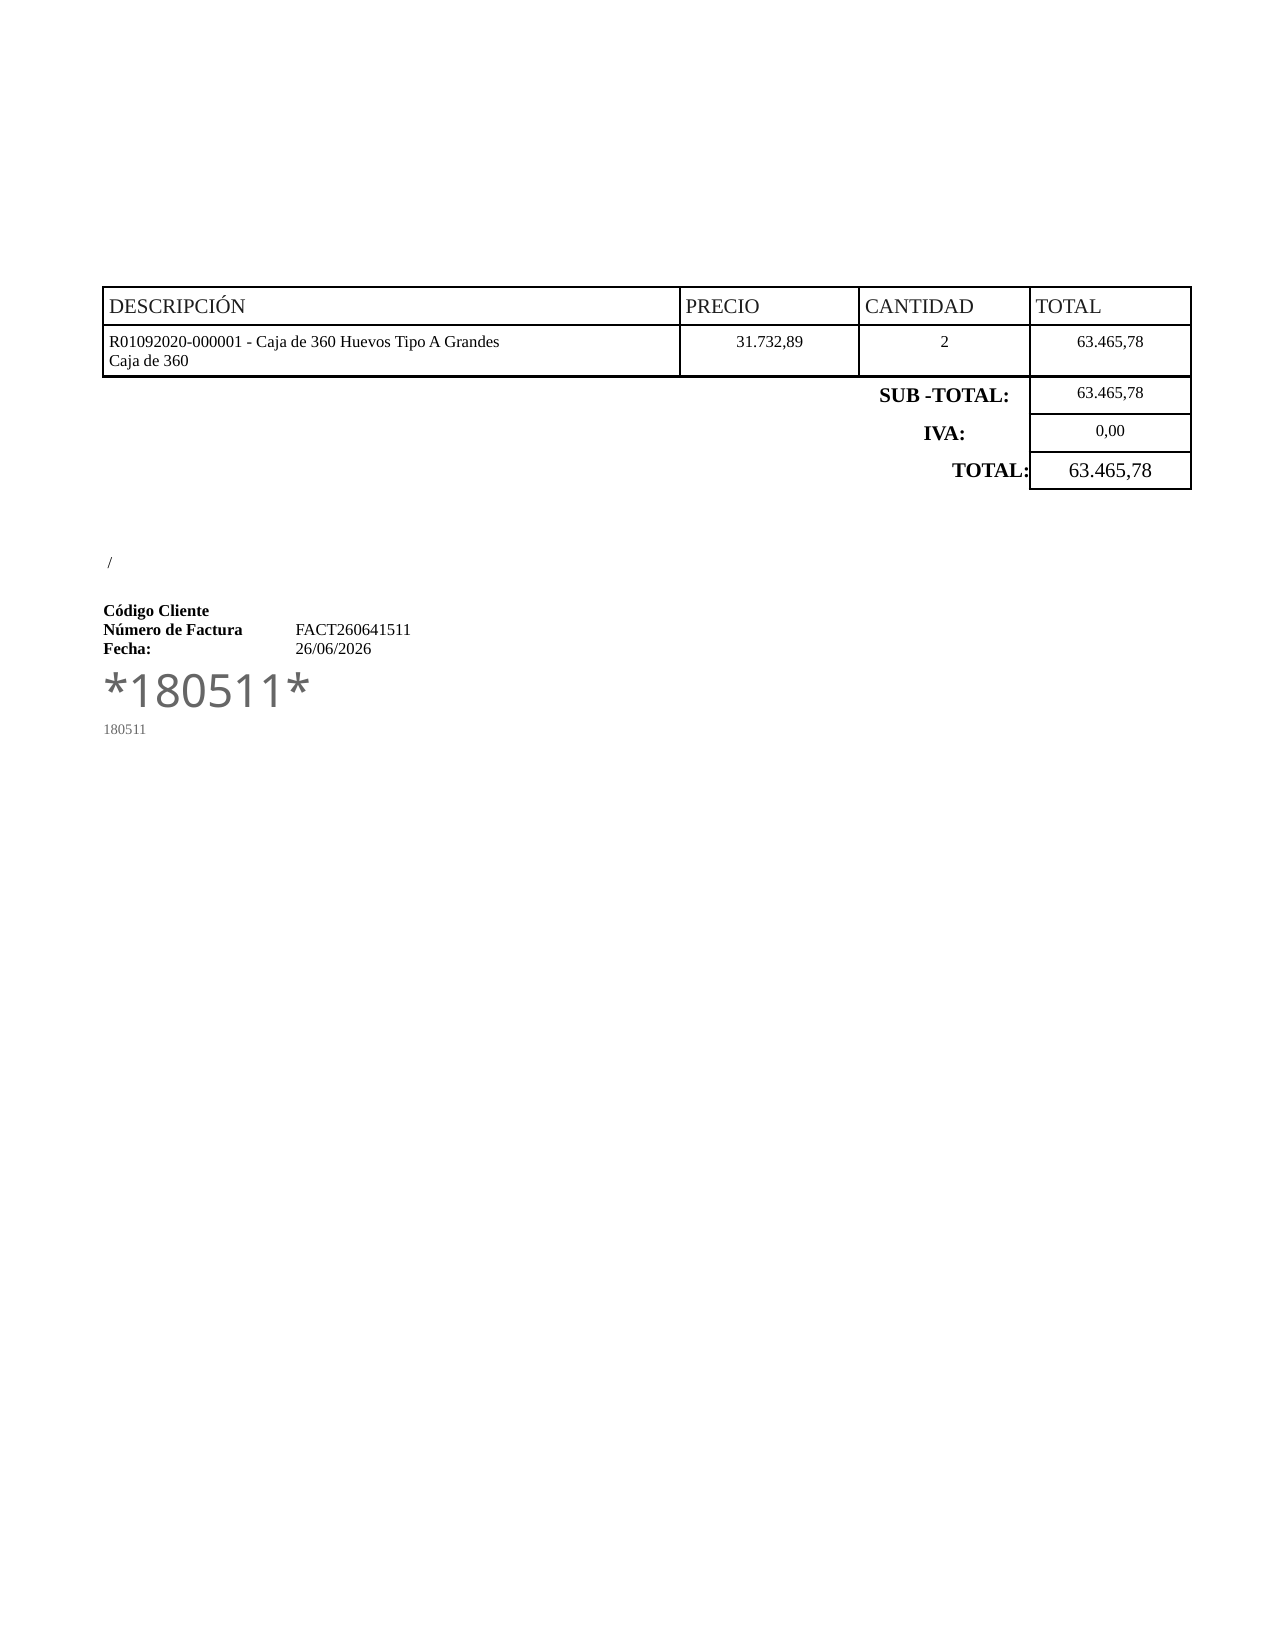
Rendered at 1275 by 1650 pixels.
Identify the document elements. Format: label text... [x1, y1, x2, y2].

text *180511* [103, 658, 1137, 721]
table_cell 0,00 [1031, 415, 1190, 451]
table_cell R01092020-000001 - Caja de 360 Huevos Tipo A Grandes Caja de 360 [104, 326, 679, 375]
table_cell TOTAL: [859, 451, 1029, 488]
table_cell 63.465,78 [1031, 378, 1190, 413]
table_cell 26/06/2026 [295, 639, 517, 658]
table_cell [103, 514, 858, 533]
table_header [103, 490, 858, 514]
table_cell Fecha: [103, 639, 295, 658]
table_cell Número de Factura [103, 620, 295, 639]
table_cell IVA: [859, 413, 1029, 451]
text 180511 [103, 721, 1137, 737]
table_cell SUB -TOTAL: [859, 378, 1029, 413]
table_cell FACT260641511 [295, 620, 517, 639]
table_cell 2 [860, 326, 1029, 375]
table_header Código Cliente [103, 601, 295, 620]
table_header TOTAL [1031, 288, 1190, 323]
table_header PRECIO [681, 288, 858, 323]
table_header CANTIDAD [860, 288, 1029, 323]
table_cell 31.732,89 [681, 326, 858, 375]
table_cell 63.465,78 [1031, 326, 1190, 375]
table_cell [103, 534, 858, 553]
table_cell [103, 378, 859, 488]
table_cell / [103, 553, 858, 572]
table_header [295, 601, 517, 620]
table_cell 63.465,78 [1031, 453, 1190, 488]
table_header DESCRIPCIÓN [104, 288, 679, 323]
